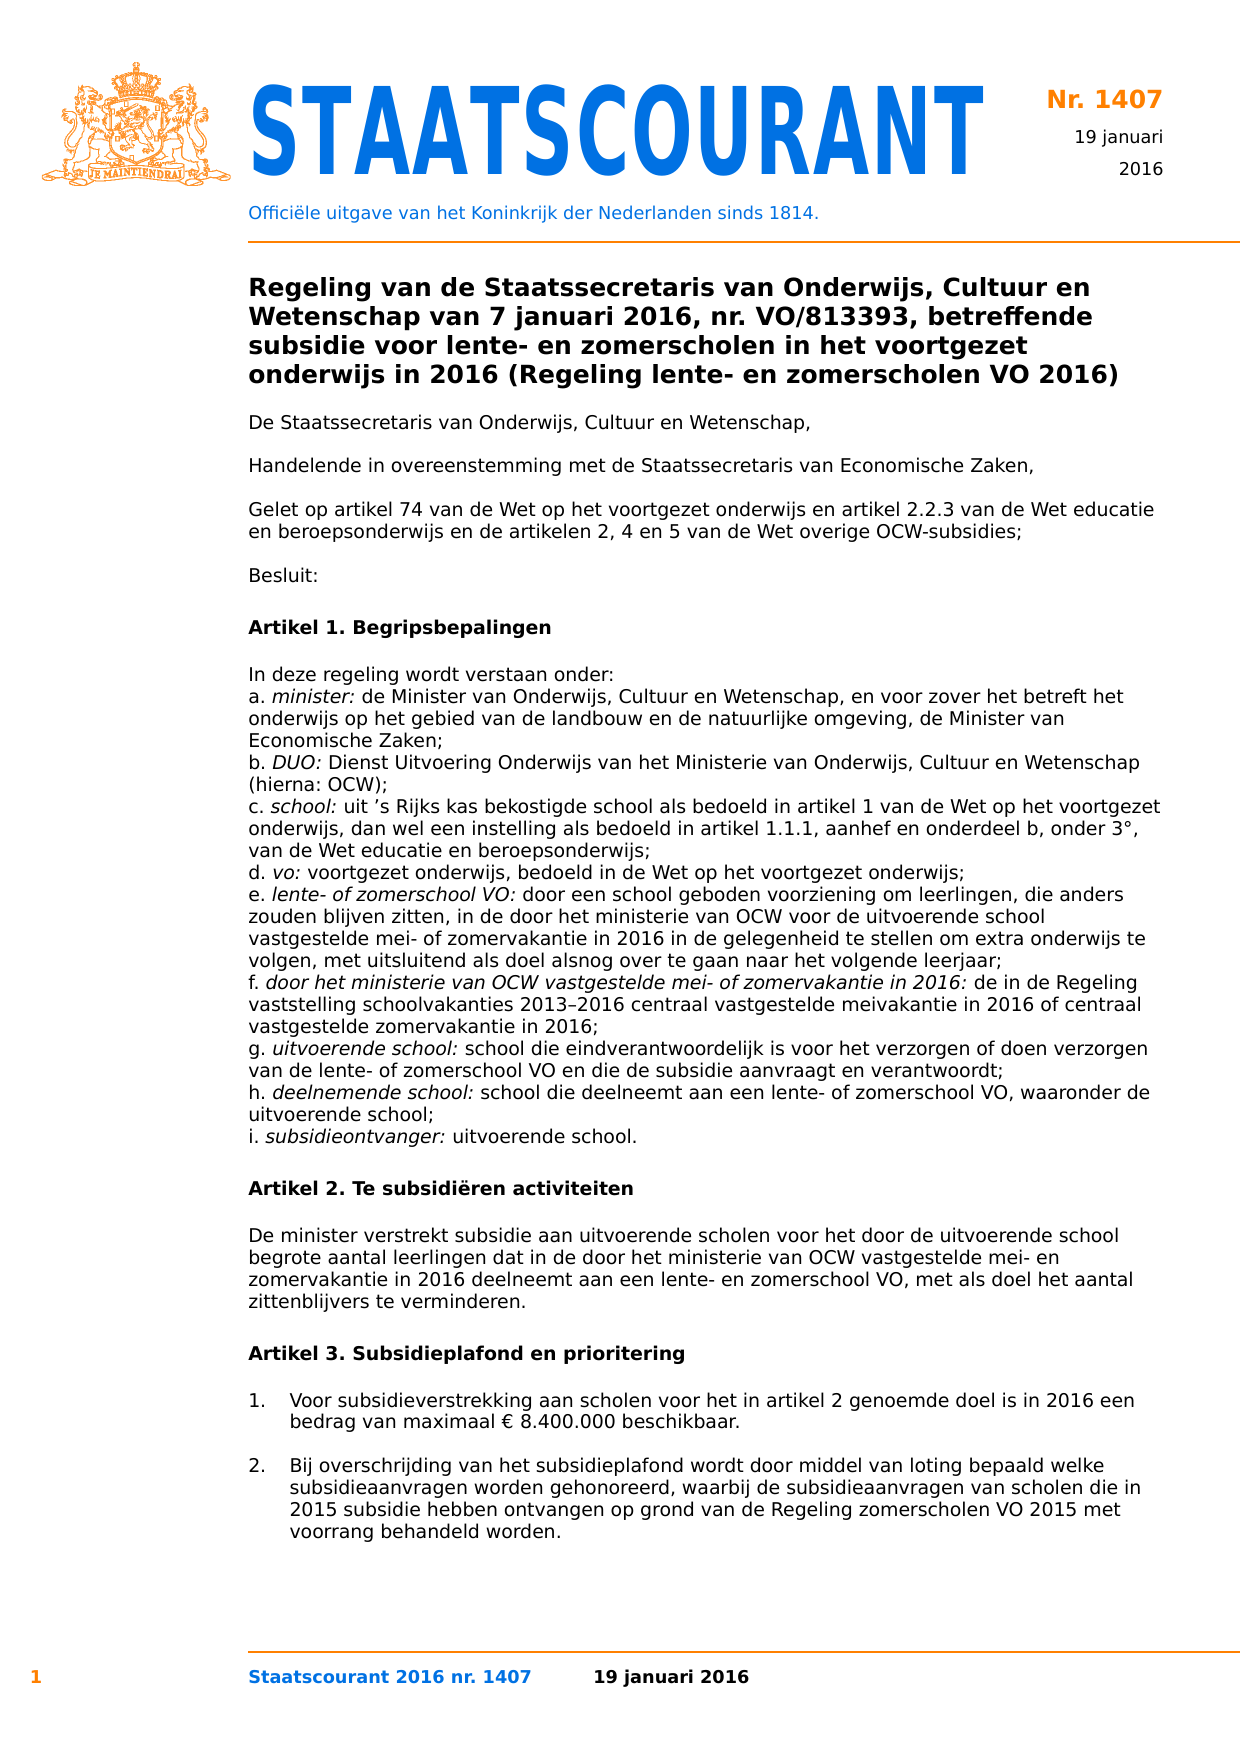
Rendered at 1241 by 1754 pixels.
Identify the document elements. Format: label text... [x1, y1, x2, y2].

text 2. Bij overschrijding van het subsidieplafond wordt door middel van loting bepaald welke subsidieaanvragen worden gehonoreerd, waarbij de subsidieaanvragen van scholen die in 2015 subsidie hebben ontvangen op grond van de Regeling zomerscholen VO 2015 met voorrang behandeld worden. [248, 1455, 1163, 1543]
text Handelende in overeenstemming met de Staatssecretaris van Economische Zaken, [248, 455, 1163, 477]
subtitle Artikel 1. Begripsbepalingen [248, 617, 1163, 639]
subtitle Artikel 2. Te subsidiëren activiteiten [248, 1178, 1163, 1199]
table_cell 2016 [998, 153, 1240, 203]
text 1. Voor subsidieverstrekking aan scholen voor het in artikel 2 genoemde doel is in 2016 een bedrag van maximaal € 8.400.000 beschikbaar. [248, 1389, 1163, 1433]
text g. uitvoerende school: school die eindverantwoordelijk is voor het verzorgen of doen verzorgen van de lente- of zomerschool VO en die de subsidie aanvraagt en verantwoordt; [248, 1038, 1163, 1082]
text f. door het ministerie van OCW vastgestelde mei- of zomervakantie in 2016: de in de Regeling vaststelling schoolvakanties 2013–2016 centraal vastgestelde meivakantie in 2016 of centraal vastgestelde zomervakantie in 2016; [248, 972, 1163, 1038]
table_cell 19 januari [998, 121, 1240, 153]
text De minister verstrekt subsidie aan uitvoerende scholen voor het door de uitvoerende school begrote aantal leerlingen dat in de door het ministerie van OCW vastgestelde mei- en zomervakantie in 2016 deelneemt aan een lente- en zomerschool VO, met als doel het aantal zittenblijvers te verminderen. [248, 1224, 1163, 1312]
text d. vo: voortgezet onderwijs, bedoeld in de Wet op het voortgezet onderwijs; [248, 862, 1163, 884]
text b. DUO: Dienst Uitvoering Onderwijs van het Ministerie van Onderwijs, Cultuur en Wetenschap (hierna: OCW); [248, 752, 1163, 796]
picture [41, 62, 231, 186]
text e. lente- of zomerschool VO: door een school geboden voorziening om leerlingen, die anders zouden blijven zitten, in de door het ministerie van OCW voor de uitvoerende school vastgestelde mei- of zomervakantie in 2016 in de gelegenheid te stellen om extra onderwijs te volgen, met uitsluitend als doel alsnog over te gaan naar het volgende leerjaar; [248, 884, 1163, 972]
text De Staatssecretaris van Onderwijs, Cultuur en Wetenschap, [248, 412, 1163, 433]
text Gelet op artikel 74 van de Wet op het voortgezet onderwijs en artikel 2.2.3 van de Wet educatie en beroepsonderwijs en de artikelen 2, 4 en 5 van de Wet overige OCW-subsidies; [248, 499, 1163, 543]
subtitle Artikel 3. Subsidieplafond en prioritering [248, 1342, 1163, 1364]
text h. deelnemende school: school die deelneemt aan een lente- of zomerschool VO, waaronder de uitvoerende school; [248, 1082, 1163, 1126]
text c. school: uit ’s Rijks kas bekostigde school als bedoeld in artikel 1 van de Wet op het voortgezet onderwijs, dan wel een instelling als bedoeld in artikel 1.1.1, aanhef en onderdeel b, onder 3°, van de Wet educatie en beroepsonderwijs; [248, 796, 1163, 862]
text Besluit: [248, 565, 1163, 587]
table_header Nr. 1407 [998, 62, 1240, 121]
subtitle Regeling van de Staatssecretaris van Onderwijs, Cultuur en Wetenschap van 7 januari 2016, nr. VO/813393, betreffende subsidie voor lente- en zomerscholen in het voortgezet onderwijs in 2016 (Regeling lente- en zomerscholen VO 2016) [248, 273, 1163, 390]
table_header STAATSCOURANT [248, 62, 998, 203]
table_cell Officiële uitgave van het Koninkrijk der Nederlanden sinds 1814. [248, 203, 1240, 241]
text In deze regeling wordt verstaan onder: [248, 664, 1163, 686]
table_header [25, 62, 248, 241]
text i. subsidieontvanger: uitvoerende school. [248, 1126, 1163, 1148]
text a. minister: de Minister van Onderwijs, Cultuur en Wetenschap, en voor zover het betreft het onderwijs op het gebied van de landbouw en de natuurlijke omgeving, de Minister van Economische Zaken; [248, 686, 1163, 752]
